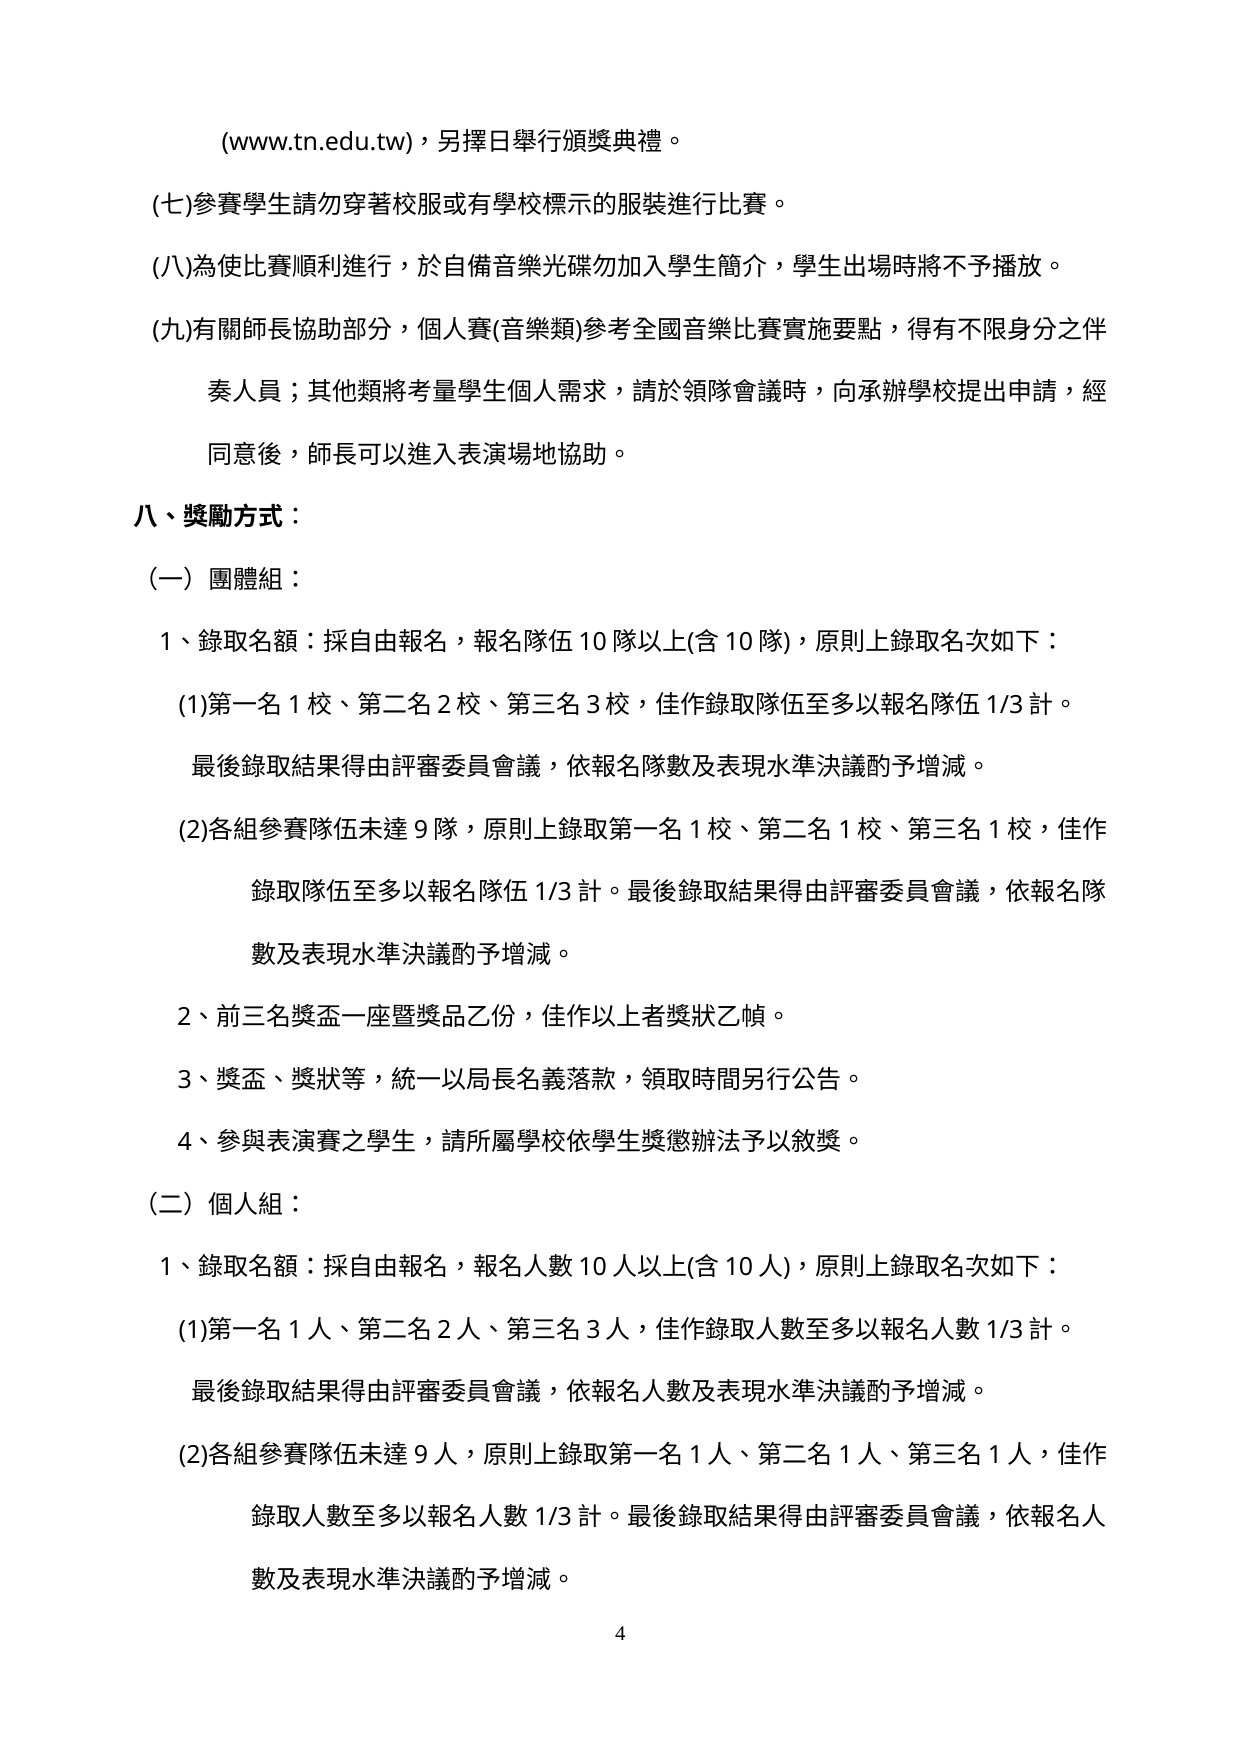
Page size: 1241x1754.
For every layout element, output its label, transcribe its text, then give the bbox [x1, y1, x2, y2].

text 最後錄取結果得由評審委員會議，依報名人數及表現水準決議酌予增減。 [133, 1348, 1107, 1411]
text 2、前三名獎盃一座暨獎品乙份，佳作以上者獎狀乙幀。 [177, 973, 1107, 1036]
text （一）團體組： [133, 536, 1107, 598]
text (1)第一名1人、第二名2人、第三名3人，佳作錄取人數至多以報名人數1/3計。 [133, 1286, 1107, 1348]
text 1、錄取名額：採自由報名，報名隊伍10隊以上(含10隊)，原則上錄取名次如下： [133, 598, 1107, 661]
text (www.tn.edu.tw)，另擇日舉行頒獎典禮。 [133, 98, 1107, 161]
text (2)各組參賽隊伍未達9隊，原則上錄取第一名1校、第二名1校、第三名1校，佳作錄取隊伍至多以報名隊伍1/3計。最後錄取結果得由評審委員會議，依報名隊數及表現水準決議酌予增減。 [133, 786, 1107, 973]
text 最後錄取結果得由評審委員會議，依報名隊數及表現水準決議酌予增減。 [133, 723, 1107, 786]
text (八)為使比賽順利進行，於自備音樂光碟勿加入學生簡介，學生出場時將不予播放。 [133, 223, 1107, 286]
text (1)第一名1校、第二名2校、第三名3校，佳作錄取隊伍至多以報名隊伍1/3計。 [133, 661, 1107, 723]
text （二）個人組： [133, 1161, 1107, 1223]
text 1、錄取名額：採自由報名，報名人數10人以上(含10人)，原則上錄取名次如下： [133, 1223, 1107, 1286]
text (2)各組參賽隊伍未達9人，原則上錄取第一名1人、第二名1人、第三名1人，佳作錄取人數至多以報名人數1/3計。最後錄取結果得由評審委員會議，依報名人數及表現水準決議酌予增減。 [133, 1411, 1107, 1598]
text 八、獎勵方式： [133, 473, 1107, 536]
text (七)參賽學生請勿穿著校服或有學校標示的服裝進行比賽。 [133, 161, 1107, 223]
text 4、參與表演賽之學生，請所屬學校依學生獎懲辦法予以敘獎。 [133, 1098, 1107, 1161]
text (九)有關師長協助部分，個人賽(音樂類)參考全國音樂比賽實施要點，得有不限身分之伴奏人員；其他類將考量學生個人需求，請於領隊會議時，向承辦學校提出申請，經同意後，師長可以進入表演場地協助。 [133, 286, 1107, 473]
text 3、獎盃、獎狀等，統一以局長名義落款，領取時間另行公告。 [133, 1036, 1107, 1098]
